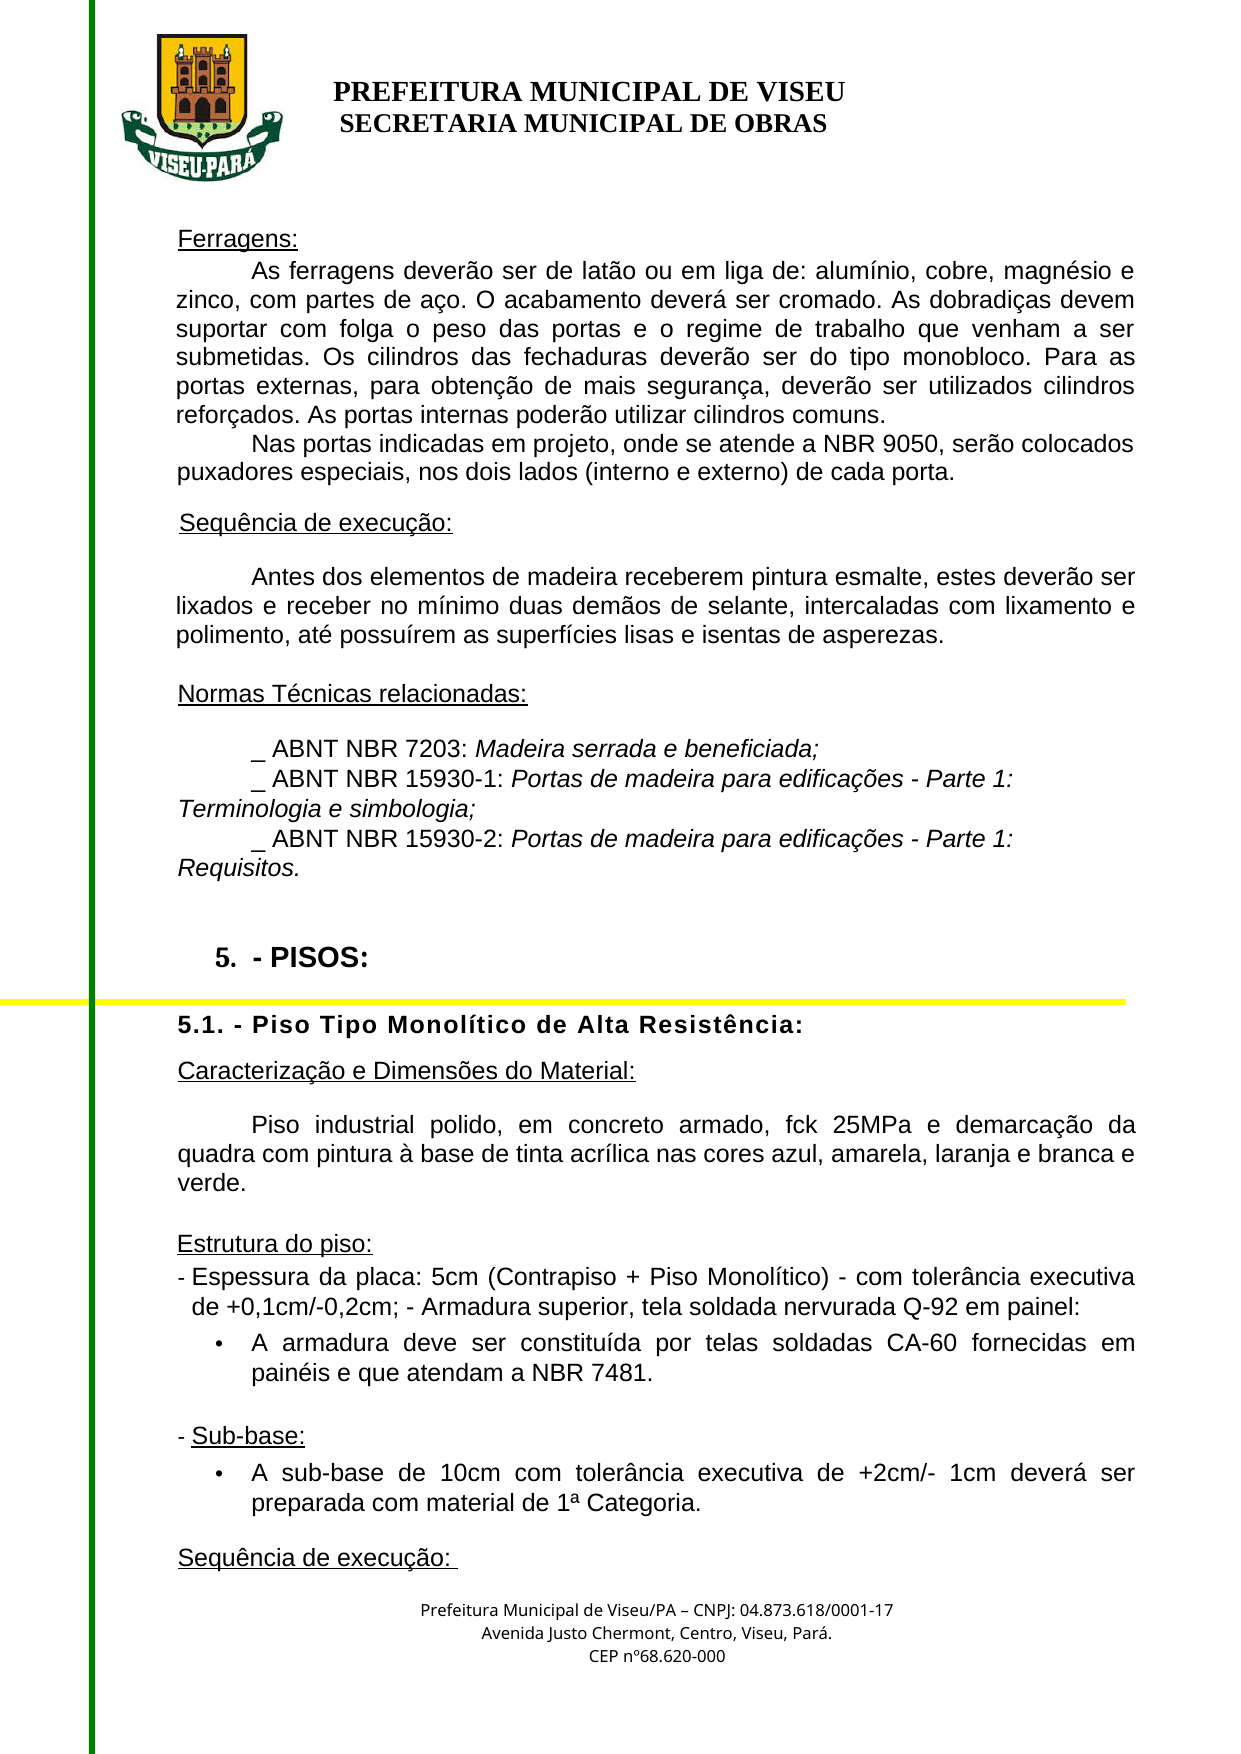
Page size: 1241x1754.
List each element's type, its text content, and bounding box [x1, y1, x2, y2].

text Estrutura do piso: [177, 1229, 1137, 1258]
text puxadores especiais, nos dois lados (interno e externo) de cada porta. [177, 457, 1137, 486]
text Antes dos elementos de madeira receberem pintura esmalte, estes deverão ser lixados e receber no mínimo duas demãos de selante, intercaladas com lixamento e polimento, até possuírem as superfícies lisas e isentas de asperezas. [176, 562, 1137, 648]
text As ferragens deverão ser de latão ou em liga de: alumínio, cobre, magnésio e zinco, com partes de aço. O acabamento deverá ser cromado. As dobradiças devem suportar com folga o peso das portas e o regime de trabalho que venham a ser submetidas. Os cilindros das fechaduras deverão ser do tipo monobloco. Para as portas externas, para obtenção de mais segurança, deverão ser utilizados cilindros reforçados. As portas internas poderão utilizar cilindros comuns. [176, 256, 1137, 428]
list Sub-base: [177, 1421, 1137, 1450]
text Nas portas indicadas em projeto, onde se atende a NBR 9050, serão colocados [177, 428, 1137, 457]
text Sequência de execução: [177, 508, 1137, 537]
text Ferragens: [177, 224, 1137, 253]
list A sub-base de 10cm com tolerância executiva de +2cm/- 1cm deverá ser preparada com material de 1ª Categoria. [215, 1458, 1137, 1517]
text Sequência de execução: [177, 1543, 1137, 1572]
subtitle - PISOS: [215, 937, 1137, 975]
text Piso industrial polido, em concreto armado, fck 25MPa e demarcação da quadra com pintura à base de tinta acrílica nas cores azul, amarela, laranja e branca e verde. [177, 1110, 1137, 1196]
text _ ABNT NBR 15930-2: Portas de madeira para edificações - Parte 1: Requisitos. [177, 824, 1137, 882]
picture [121, 34, 284, 182]
list Espessura da placa: 5cm (Contrapiso + Piso Monolítico) - com tolerância executiva de +0,1cm/-0,2cm; - Armadura superior, tela soldada nervurada Q-92 em painel: [177, 1262, 1137, 1320]
list A armadura deve ser constituída por telas soldadas CA-60 fornecidas em painéis e que atendam a NBR 7481. [215, 1328, 1137, 1386]
text Caracterização e Dimensões do Material: [177, 1056, 1137, 1084]
subtitle 5.1. - Piso Tipo Monolítico de Alta Resistência: [177, 1010, 1137, 1039]
text Normas Técnicas relacionadas: [177, 679, 1137, 708]
text _ ABNT NBR 7203: Madeira serrada e beneficiada; [177, 734, 1137, 763]
text _ ABNT NBR 15930-1: Portas de madeira para edificações - Parte 1: Terminologia e simbologia; [177, 764, 1137, 822]
